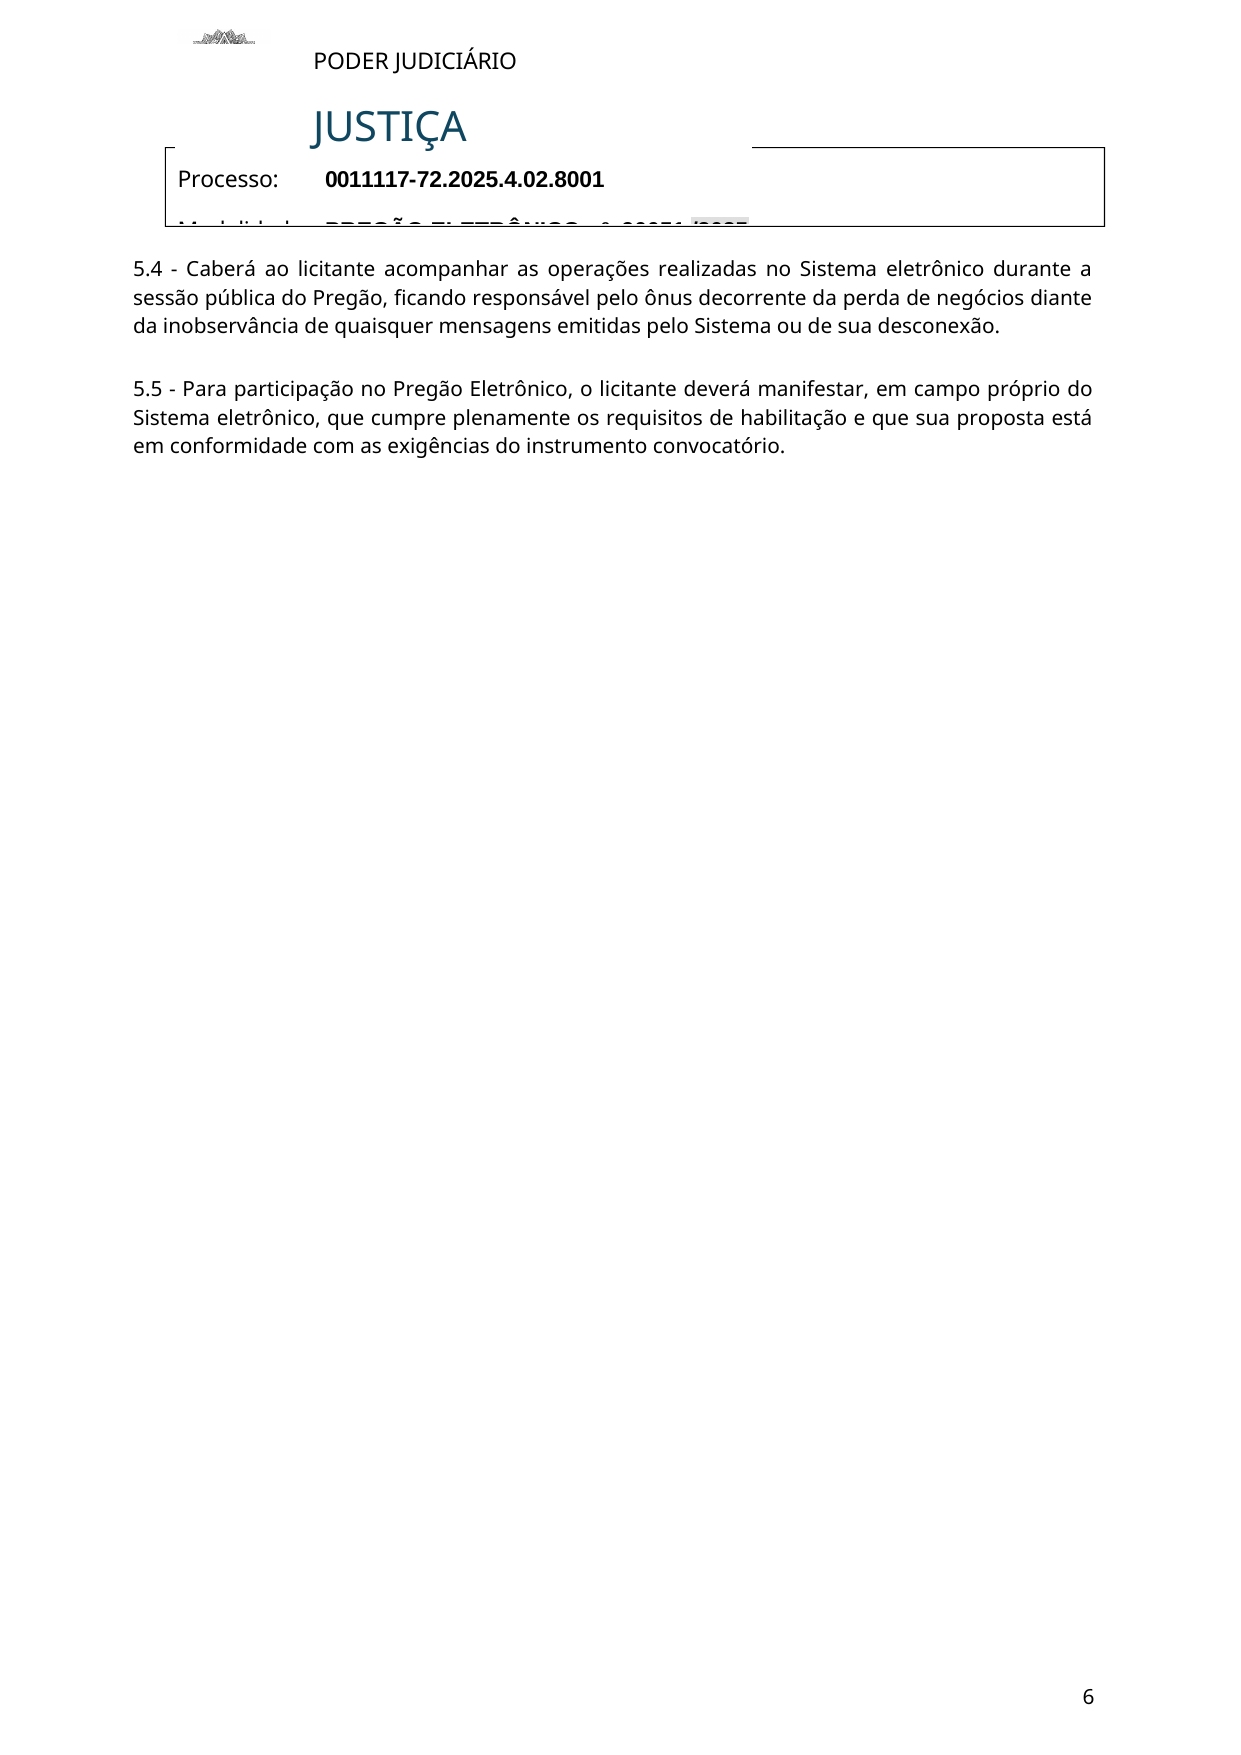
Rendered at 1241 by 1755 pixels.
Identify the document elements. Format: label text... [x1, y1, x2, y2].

list - Caberá ao licitante acompanhar as operações realizadas no Sistema eletrônico durante a sessão pública do Pregão, ficando responsável pelo ônus decorrente da perda de negócios diante da inobservância de quaisquer mensagens emitidas pelo Sistema ou de sua desconexão. [133, 254, 1093, 340]
list - Para participação no Pregão Eletrônico, o licitante deverá manifestar, em campo próprio do Sistema eletrônico, que cumpre plenamente os requisitos de habilitação e que sua proposta está em conformidade com as exigências do instrumento convocatório. [133, 374, 1093, 460]
